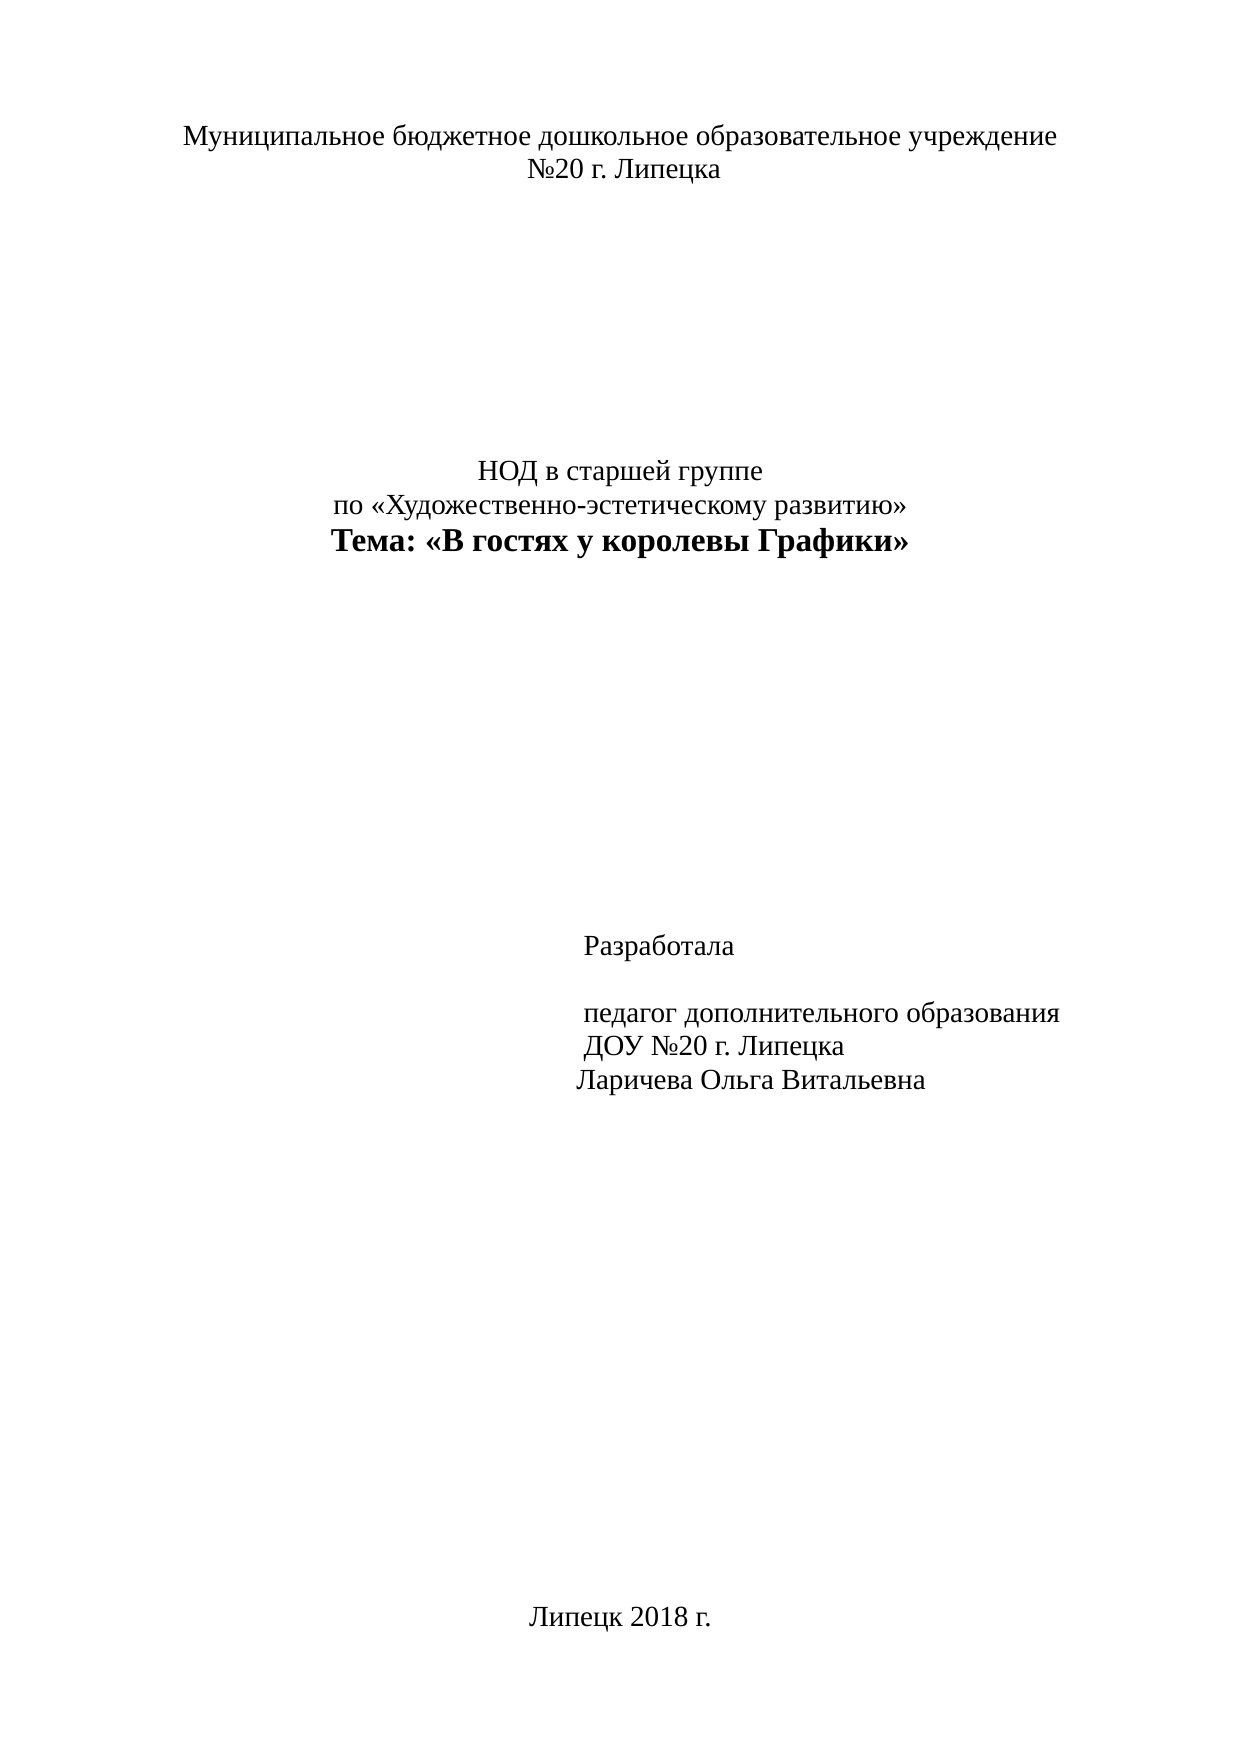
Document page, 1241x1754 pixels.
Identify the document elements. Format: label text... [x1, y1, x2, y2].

text №20 г. Липецка [118, 152, 1122, 185]
text по «Художественно-эстетическому развитию» [118, 487, 1122, 521]
text Липецк 2018 г. [118, 1599, 1122, 1632]
text НОД в старшей группе [118, 453, 1122, 487]
text Муниципальное бюджетное дошкольное образовательное учреждение [118, 118, 1122, 152]
text Ларичева Ольга Витальевна [576, 1062, 1122, 1096]
text педагог дополнительного образования [576, 995, 1122, 1028]
text Разработала [576, 928, 1122, 961]
text ДОУ №20 г. Липецка [576, 1028, 1122, 1062]
text Тема: «В гостях у королевы Графики» [118, 521, 1122, 559]
